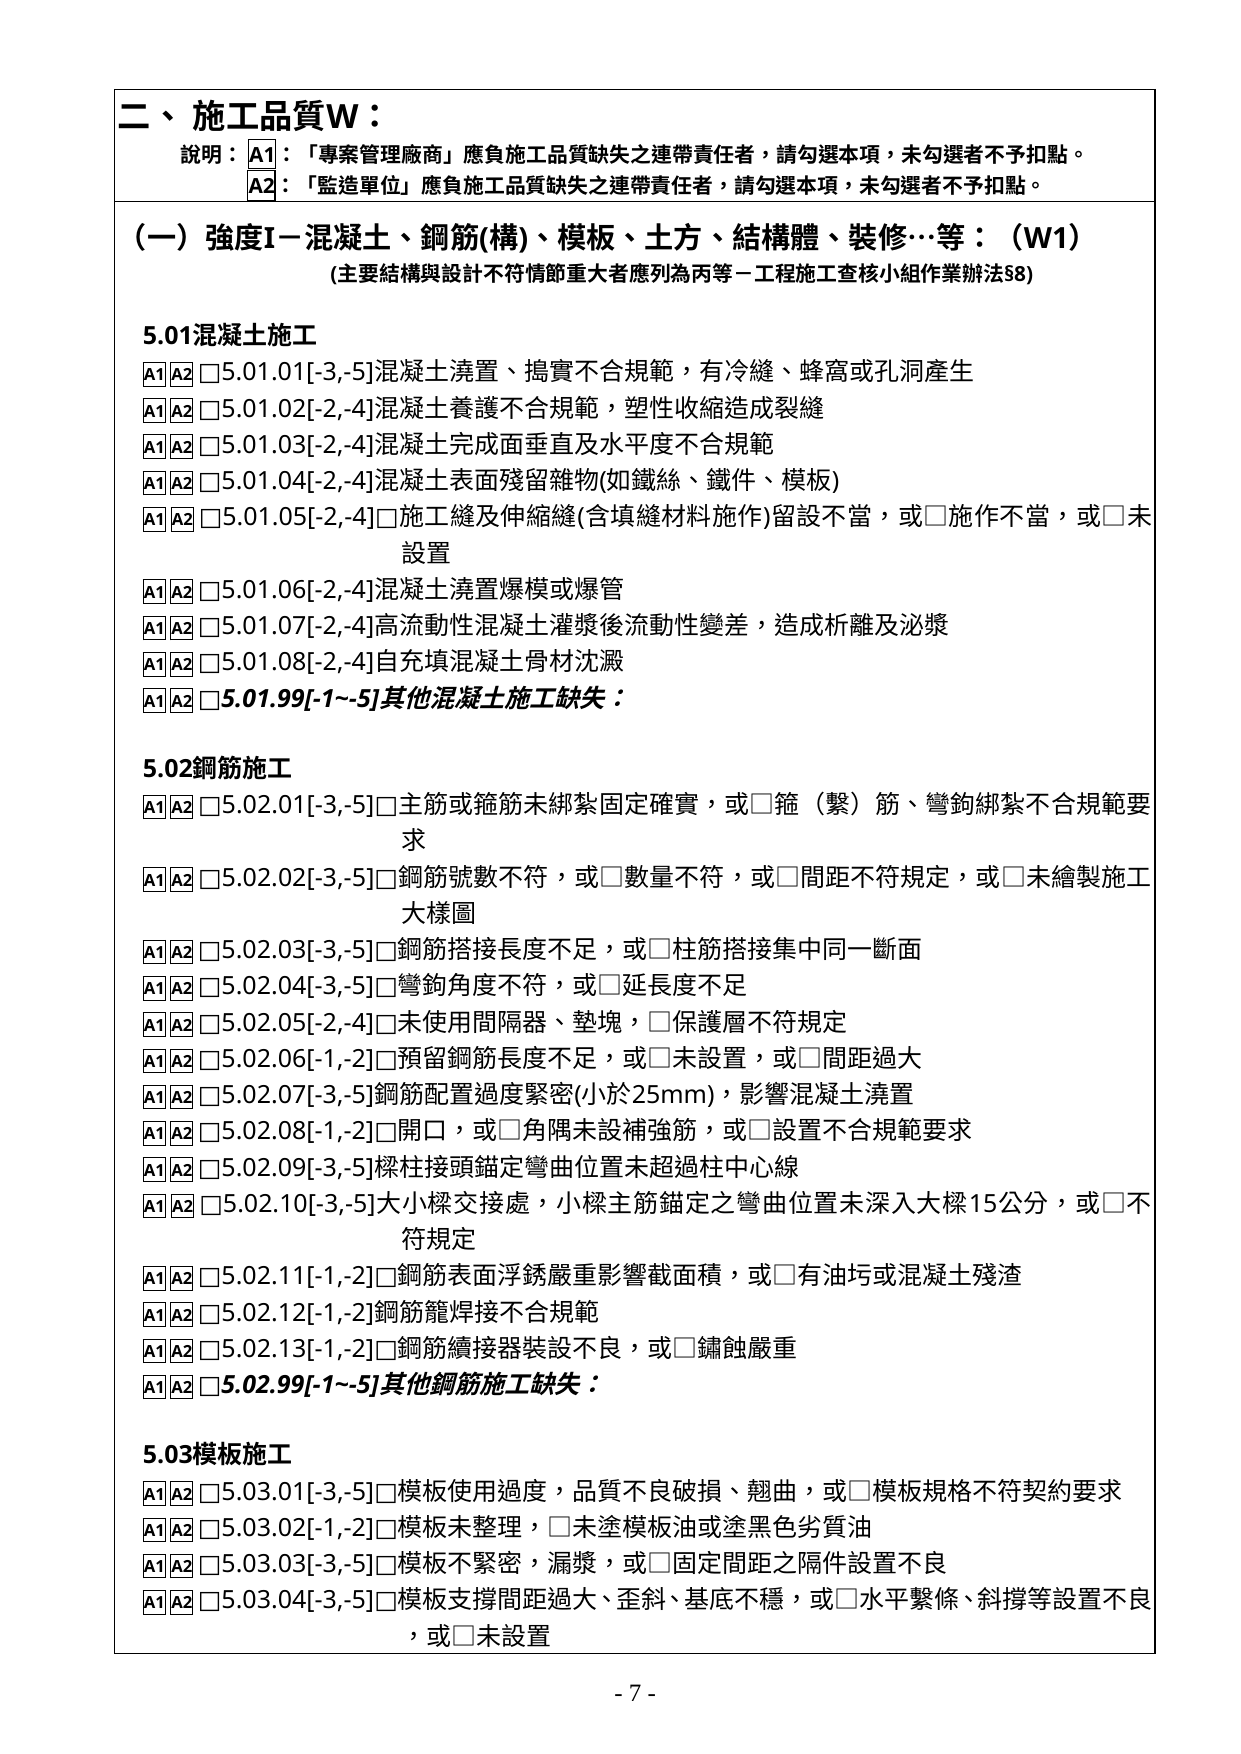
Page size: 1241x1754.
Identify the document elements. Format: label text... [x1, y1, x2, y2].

table_cell 施工品質W： 說明： A1：「專案管理廠商」應負施工品質缺失之連帶責任者，請勾選本項，未勾選者不予扣點。 A2：「監造單位」應負施工品質缺失之連帶責任者，請勾選本項，未勾選者不予扣點。 [115, 90, 1154, 201]
table_cell （一）強度Ι－混凝土、鋼筋(構)、模板、土方、結構體、裝修…等：（W1） (主要結構與設計不符情節重大者應列為丙等－工程施工查核小組作業辦法§8) 5.01混凝土施工 A1 A2 □5.01.01[-3,-5]混凝土澆置、搗實不合規範，有冷縫、蜂窩或孔洞產生 A1 A2 □5.01.02[-2,-4]混凝土養護不合規範，塑性收縮造成裂縫 A1 A2 □5.01.03[-2,-4]混凝土完成面垂直及水平度不合規範 A1 A2 □5.01.04[-2,-4]混凝土表面殘留雜物(如鐵絲、鐵件、模板) A1 A2 □5.01.05[-2,-4]□施工縫及伸縮縫(含填縫材料施作)留設不當，或□施作不當，或□未設置 A1 A2 □5.01.06[-2,-4]混凝土澆置爆模或爆管 A1 A2 □5.01.07[-2,-4]高流動性混凝土灌漿後流動性變差，造成析離及泌漿 A1 A2 □5.01.08[-2,-4]自充填混凝土骨材沈澱 A1 A2 □5.01.99[-1~-5]其他混凝土施工缺失： 5.02鋼筋施工 A1 A2 □5.02.01[-3,-5]□主筋或箍筋未綁紮固定確實，或□箍（繫）筋、彎鉤綁紮不合規範要求 A1 A2 □5.02.02[-3,-5]□鋼筋號數不符，或□數量不符，或□間距不符規定，或□未繪製施工大樣圖 A1 A2 □5.02.03[-3,-5]□鋼筋搭接長度不足，或□柱筋搭接集中同一斷面 A1 A2 □5.02.04[-3,-5]□彎鉤角度不符，或□延長度不足 A1 A2 □5.02.05[-2,-4]□未使用間隔器、墊塊，□保護層不符規定 A1 A2 □5.02.06[-1,-2]□預留鋼筋長度不足，或□未設置，或□間距過大 A1 A2 □5.02.07[-3,-5]鋼筋配置過度緊密(小於25mm)，影響混凝土澆置 A1 A2 □5.02.08[-1,-2]□開口，或□角隅未設補強筋，或□設置不合規範要求 A1 A2 □5.02.09[-3,-5]樑柱接頭錨定彎曲位置未超過柱中心線 A1 A2 □5.02.10[-3,-5]大小樑交接處，小樑主筋錨定之彎曲位置未深入大樑15公分，或□不符規定 A1 A2 □5.02.11[-1,-2]□鋼筋表面浮銹嚴重影響截面積，或□有油圬或混凝土殘渣 A1 A2 □5.02.12[-1,-2]鋼筋籠焊接不合規範 A1 A2 □5.02.13[-1,-2]□鋼筋續接器裝設不良，或□鏽蝕嚴重 A1 A2 □5.02.99[-1~-5]其他鋼筋施工缺失： 5.03模板施工 A1 A2 □5.03.01[-3,-5]□模板使用過度，品質不良破損、翹曲，或□模板規格不符契約要求 A1 A2 □5.03.02[-1,-2]□模板未整理，□未塗模板油或塗黑色劣質油 A1 A2 □5.03.03[-3,-5]□模板不緊密，漏漿，或□固定間距之隔件設置不良 A1 A2 □5.03.04[-3,-5]□模板支撐間距過大、歪斜、基底不穩，或□水平繫條、斜撐等設置不良，或□未設置 A1 A2 □5.03.05[-1,-2]模板組立歪斜 A1 A2 □5.03.06[-1,-2]未預留開口處及預埋物固定不當(如電梯按鈕、穿樑套管、水電配管) A1 A2 □5.03.07[-2,-4]□模板內殘留雜物(如木屑、瓶罐)未清理，或□未設清潔孔 A1 A2 □5.03.99[-1~-5]其他模板施工缺失： 5.04鋼構施工 5.04.00鋼構廠內製作 A1 A2 □5.04.01[-2,-4]鋼板於進料後未依契約規定預塗底漆 A1 A2 □5.04.02[-2,-4]鋼板表面劃線後，在鋼板上遺留痕跡未修補、銲接前切割斷面粗糙度或凹陷深度不符規定 A1 A2 □5.04.03[-3,-5]抽查合格之螺栓孔邊緣仍無勻整、有破裂及凹凸之鋸齒形痕跡或孔徑、孔邊距、間距及數量不符規定 A1 A2 □5.04.04[-3,-5]構件銲接前之組合位置或銲接方式不符規定 A1 A2 □5.04.05[-3,-5]銲材保管方式不當，施工前未確實乾燥，銲接時被銲接面有鬆屑、碴銹、油脂等物，或銲縫兩側規定寬度範圍內防銹底漆無刮除 A1 A2 □5.04.06[-3,-5]□抽查合格之銲道仍有缺陷，或□非破壞檢測方式不符規定 A1 A2 □5.04.07[-3,-5]抽查合格之剪力釘錘擊彎曲試驗仍有不符規定 A1 A2 □5.04.08[-3,-5]抽查合格之構件尺寸或組合後情形仍有不符規定 A1 A2 □5.04.09[-3,-5]抽查合格之構件試拼裝精度仍有不符規定 A1 A2 □5.04.10[-3,-5]抽查合格之塗裝仍有膜厚不符規定 A1 A2 □5.04.11[-2,-4]塗裝後之構件儲存不符規定 5.04.50工地現場組裝 A1 A2 □5.04.51[-1,-2]工地接合部分之空隙不符規定 A1 A2 □5.04.52[-1,-2]螺栓接合情形不符規定 A1 A2 □5.04.53[-1,-2]構件安裝完成位置不符規定 A1 A2 □5.04.54[-1,-2]構件安裝完成高程不符規定 A1 A2 □5.04.55[-1,-2]構件銲接前之組合位置或銲接方式不符規定 A1 A2 □5.04.56[-1,-2]銲材保管方式不當，施工前未確實乾燥，銲接時被銲接面有鬆屑、碴銹、油脂等物，或銲縫兩側規定寬度範圍內防銹底漆無刮除 A1 A2 □5.04.57[-3,-5]抽查合格之銲道仍有缺陷或非破壞檢測方式不符規定 A1 A2 □5.04.58[-3,-5]抽查合格之剪力釘錘擊彎曲試驗仍有不符規定 A1 A2 □5.04.59[-1,-2]構件安裝架設完成後未補塗裝或銹蝕 A1 A2 □5.04.60[-1,-2]抽查合格之補塗裝仍有膜厚、防火被覆或防火材料厚度不足 A1 A2 □5.04.99[-1~-5]其他鋼構施工缺失： 5.05環境生態保育 A1 A2 □5.05.01[-1,-2]施工機具或設備產生嚴重噪音，影響環境安寧 A1 A2 □5.05.02[-2,-4]□現場塵土飛揚，或□施工機具排放黑煙，或□運輸載具未依「交通工具空氣污染物排放標準」規定使用95年10月01日後出廠之柴油車等空氣污染處理未妥當 A1 A2 □5.05.03[-1,-2]□放流水等水污染處理未妥當，或□施工產生廢棄污泥，影響環境 A1 A2 □5.05.04[-1,-2]營建剩餘土石方、其他廢棄物處理未妥當 A1 A2 □5.05.05[-1,-2]進出工區車輛未清洗，污染工地周遭附近路面 A1 A2 □5.05.06[-1,-2]工區週遭原有樹木，□未加維護，或□任意砍伐，影響環境生態 A1 A2 □5.05.07[-1,-2]工區門禁管制不實，閒雜人員隨意進出，導致工地環境紛亂，難以管制 A1 A2 □5.05.08[-1,-2]工地積水未處理，影響環境衛生及安全 A1 A2 □5.05.09[-1,-2]垃圾及廢棄物未清理，影響環境，或□未符合規定 A1 A2 □5.05.10[-1,-2]未確實執行工區周邊街道洗掃作業 A1 A2 □5.05.11[-1,-2]未加強工地出入口污染管制作業 A1 A2 □5.05.12[-1,-2]未依照「營建工程空氣污染防制設施管理辦法」之規定，加強工區內污染防制措施 A1 A2 □5.05.13[-1,-2]工地環境區劃未落實(如工作、吸煙、餐飲、休息區) A1 A2 □5.05.14[-1,-2]施工過程未維護工程附近生態環境，未重視動植物棲地之維護 A1 A2 □5.05.99[-1~-5]其他環保生態保育缺失： 5.06土方工程施工 A1 A2 □5.06.01[-3,-5]回填土□未分層夯實，或□無紀錄 A1 A2 □5.06.02[-3,-5]□回填材料或級配料不符合規範 A1 A2 □5.06.03[-1,-2]□擋土牆回填土高度或□斷面不足 A1 A2 □5.06.04[-1,-2]□開挖或回填土面高程或□斷面不符 A1 A2 □5.06.05[-3,-5]回填料含有機物、木材或其他雜物 A1 A2 □5.06.06[-1,-2]回填區內積水未處理 A1 A2 □5.06.99[-1~-5]其他土方工程施工缺失： 5.07工程施工 5.07.01一般施工 A1 A2 □5.07.01.01[-3,-5]□結構物尺寸或□材料設備之規格與設計圖不符 A1 A2 □5.07.01.02[-1,-2]樓梯級高、級深差異過大 A1 A2 □5.07.01.03[-1,-2]建物伸縮縫設置位置/方式與設計圖不符 A1 A2 □5.07.01.04[-1,-2]停車場車道入口處高度不足 A1 A2 □5.07.01.05[-1,-2]□排水設施（如污水管、排水溝、截水溝、排水管、抽水井、點井、人行道等）配置不當，或□阻塞，或□坡度不當 A1 A2 □5.07.01.06[-1,-2]欄杆、扶手設置不合規範，焊接部份未填滿 A1 A2 □5.07.01.07[-3,-5]有漏水現象 A1 A2 □5.07.01.08[-3,-5]□防水層破壞，或□未設置 A1 A2 □5.07.01.09[-3,-5]□屋頂洩水坡度不當，或□未設泛水 A1 A2 □5.07.01.10[-2,-4]排水不良，有積水現象 A1 A2 □5.07.01.11[-1,-2]□落水罩設置不當，或□數量不符 A1 A2 □5.07.01.12[-3,-5]擋土牆排水管背後未設濾層 A1 A2 □5.07.01.13[-1,-2]□擋土牆洩水孔間距與設計圖不符，或□排列不整齊，或□洩水孔阻塞 A1 A2 □5.07.01.14[-1,-2]測量及放樣未落實 A1 A2 □5.07.01.15[-1,-2]□未設置止水帶，或□止水帶施作不當 A1 A2 □5.07.01.99[-1~-5]其他一般施工缺失： 5.07.02水利、道路及護坡施工 A1 A2 □5.07.02.01[-1,-2]□蛇籠護坡卵石粒徑過大，或□未填滿 A1 A2 □5.07.02.02[-1,-2]蛇籠堆置方式不合規範 A1 A2 □5.07.02.03[-1,-2]卵石堆砌不合規範 A1 A2 □5.07.02.04[-1,-2]噴凝土厚度不均勻 A1 A2 □5.07.02.05[-1,-2]□地錨位置間距太大 A1 A2 □5.07.02.06[-2,-4]□地錨施加預力不足，或□過高 A1 A2 □5.07.02.07[-1,-2]側溝排水坡度不符 A1 A2 □5.07.02.08[-1,-2]□紐澤西護欄下之排水孔設置不合規範，或□路面排水高程設置不合規範 A1 A2 □5.07.02.09[-1,-2]□緣石及人行道鋪設不合規範，或□未適當保護致破損或污染 A1 A2 □5.07.02.10[-2,-4]混凝土管或箱涵接頭未封固漏水 A1 A2 □5.07.02.11[-3,-5]□路基或瀝青混凝土厚度不足，或□平整度不佳，或□未分層夯實，或□回填料不符合規定 A1 A2 □5.07.02.12[-3,-5]瀝青舖面壓實度不合規範，或□未依規範分層鋪設，或□未分層噴灑黏層，或□有粒料分離現象 A1 A2 □5.07.02.13[-1,-2]縱橫斷面坡度不符 A1 A2 □5.07.02.14[-1,-2]機電設備接地不合規範 A1 A2 □5.07.02.15[-1,-2]機電設備基座錨定不合規範 A1 A2 □5.07.02.16[-1,-2]閘門與導槽密合度不合規範 A1 A2 □5.07.02.17[-1,-2]舌閥裝置不合規範 A1 A2 □5.07.02.18[-1,-2]交通標誌、標線或號誌裝設不合規範 A1 A2 □5.07.02.19[-3,-5]邊坡保護(如植生、邊坡擋土設施、護坡排水等)施作不合規範 A1 A2 □5.07.02.20[-3,-5]隧道開挖作業施工不合規範 A1 A2 □5.07.02.21[-3,-5]隧道支撐工施工不合規範 A1 A2 □5.07.02.22[-1,-2]隧道混凝土襯面施工不合規範 A1 A2 □5.07.02.23[-1,-2]未實施機電設備測試及試運轉 A1 A2 □5.07.02.24[-1,-2]未落實國土保安、復育措施 A1 A2 □5.07.02.25[-1,-2]路面坑洞修補不確實，或□修補後未回復劃設標線 A1 A2 □5.07.02.26[-1,-2]開口契約未依規定落實巡查頻率，或□修復區域採方正切割方式修補 A1 A2 □5.07.02.99[-1~-5]其他水利道路及護坡施工缺失： 5.07.03橋梁工程施工 A1 A2 □5.07.03.01[-1,-2]橋梁支承基座平整度不合規範 A1 A2 □5.07.03.02[-1,-2]橋梁伸縮縫施作不合規範 A1 A2 □5.07.03.03[-1,-2]路面坡度洩水不合規範 A1 A2 □5.07.03.05[-1,-2]□攔污柵欄及進水口裝設不合規範，或□間距過大 A1 A2 □5.07.03.06[-1,-2]□欄杆、扶手設置不合規範，或□焊接部份未填滿 A1 A2 □5.07.03.07[-3,-5]□橋梁深基礎打設樁或場鑄樁之尺寸不符，或□施作不合規範 A1 A2 □5.07.03.08[-3,-5]□橋梁深基礎沈箱之尺寸不符，或□施工不合規範 A1 A2 □5.07.03.09[-3,-5]橋梁預力系統施工不合規範 A1 A2 □5.07.03.10[-3,-5]橋台與橋面版高程控制不佳，致銜接不合規範 A1 A2 □5.07.03.99[-1~-5]其他橋梁工程施工缺失： 5.07.04電氣、弱電、號誌施工 A1 A2 □5.07.04.01[-1,-2]□管線材料不符，或□纜線規格不符，或□線槽材料不符，□接線端子規格不合規範，□電導線管、電纜架、導線槽配線不合規範 A1 A2 □5.07.04.02[-3,-5]□管路排置過密不合規範，或□線槽排列不整、間距過大 A1 A2 □5.07.04.03[-1,-2]□管路保護層不足，管路、電線施工中未防護，放樣不實，或□埋設式線槽埋設深度不足，□電導線管、電纜架、導線槽安裝不合規範 A1 A2 □5.07.04.04[-2,-4]□管路出口未施作喇叭口，或□佈放纜線完成線頭未做防水處理 A1 A2 □5.07.04.05[-1,-2]□管線材料未整理、堆置不當，或□雜物未清理 A1 A2 □5.07.04.06[-1,-2]電氣室、機械室、發電機室及厠所通風不合規範 A1 A2 □5.07.04.07[-1,-2]高低壓配電盤、分電箱、出線盒、固定架、螺絲生銹不潔，或□烤漆、鍍鋅厚度不足，電纜架陽極處理厚度不足 A1 A2 □5.07.04.08[-1,-2]□電氣設備設置位置不當、固定不當，螺栓根數不足、露出螺牙數不足，或□垂直或水平管路固定不合規範 A1 A2 □5.07.04.09[-1,-2]□管路穿越外牆處未施作止水措施，或□施作不合規範 A1 A2 □5.07.04.10[-1,-2]□配線箱內之配線及端子凌亂，或□配線箱埋設不良 A1 A2 □5.07.04.11[-1,-2]弱電線路配管未與其他管線保持安全距離 A1 A2 □5.07.04.12[-1,-2]管路與設備之間未使用軟管連接 A1 A2 □5.07.04.13[-1,-2]管路通過建築物之伸縮縫或分隔處，未使用金屬防水軟管連接 A1 A2 □5.07.04.14[-1,-2]管路穿越防火區牆未以防火材料填充 A1 A2 □5.07.04.15[-3,-5]未預埋穿樑(板)套管或設置牆面開口 A1 A2 □5.07.04.16[-1,-2]高低壓配電盤內設備器材之規格，未符合規範 A1 A2 □5.07.04.17[-2,-4]高低壓配電盤箱體及設備，加熱器未正常動作 A1 A2 □5.07.04.18[-1,-2]高低壓配電盤保護電驛之設定值，未符合保護協調之要求 A1 A2 □5.07.04.19[-1,-2]□高低壓配電盤、分電箱線路之絕緣電阻值，未符合規定，或□電線迴路兩端未標示，導線連接方式不合規範 A1 A2 □5.07.04.20[-1,-2]高壓電力電纜未依規定施作電纜頭 A1 A2 □5.07.04.21[-1,-2]□檢驗電源相序不正確，或□照度未量測 A1 A2 □5.07.04.22[-1,-2]□電視出口之DB值，未符合規定，或□未量測，或□迴路兩端未標示 A1 A2 □5.07.04.23[-1,-2]□電信出口線路，未依規定做檢測，或□迴路兩端未標示 A1 A2 □5.07.04.24[-1,-2]高低壓配電盤、高低壓變壓器、電容盤之溫控及通風功能不正常 A1 A2 □5.07.04.25[-1,-2]□發電機未依規定固定，或□未依規定設置避震裝置 A1 A2 □5.07.04.26[-1,-2]□發電機油箱未依規定設置防油堤、集油坑及接地，或□透氣管未配至戶外，或□未設置不銹鋼濾網，或□連接發電機之各種管路未使用軟管 A1 A2 □5.07.04.27[-1,-2]高低壓配電盤、變壓器基座未預留固定螺絲座 A1 A2 □5.07.04.28[-1,-2]□高低壓配電盤、分電箱、電氣設備防塵防水IP等級不合規範，或□未設置銘牌，或□電氣設備、管路施工中未防護 A1 A2 □5.07.04.29[-1,-2]高低壓配電盤設備及配線端子未鎖緊 A1 A2 □5.07.04.30[-1,-2]機電設備未測試及試運轉 A1 A2 □5.07.04.99[-1~-5]其他電氣、弱電、號誌施工缺失： 5.07.05給排水、污水等管路施工 A1 A2 □5.07.05.01[-1,-2]鋼筋混凝土澆置前及粉光前，給排水管路試壓力不足，或□時間不夠(10kg/cm2,1hr以上) A1 A2 □5.07.05.02[-2,-4]□給、排、污、廢水管路漏水，或□未作高程檢測，或□未作TV檢測 A1 A2 □5.07.05.03[-1,-2]穿樑(板)套管未依規定設置，或□設置不當 A1 A2 □5.07.05.04[-2,-4]□給、排、污、廢水管材料不符，或□施作不合規範、洩水坡度不足，或□高程不合規範，或□水箱洩水坡度不合規範，或□水箱未設置集水坑 A1 A2 □5.07.05.05[-1,-2]□清潔口設置不合規範或□未設置存水彎 A1 A2 □5.07.05.06[-1,-2]□管路進行方向改變時，未採用順水T之型式，或□未以兩個 45度彎頭銜接，或□管路銜接位置不合規範 A1 A2 □5.07.05.07[-1,-2]□管路吊架不穩固，或□固定架間距未依規定施作，或□螺栓、法蘭、墊片等，未依規定設置，或□不同金屬互相接觸未適當隔絕 A1 A2 □5.07.05.08[-1,-2]管路顏色、水流方向未標示 A1 A2 □5.07.05.09[-1,-2]□通氣管、透氣管裝設不合規範，或□出口未裝設防蟲網 A1 A2 □5.07.05.10[-1,-2]□管路出口、設備排水口未施以保護，易遭異物阻塞，或□排水口設置不當 A1 A2 □5.07.05.11[-1,-2]□幫浦未依規定固定，或□未依規定設置避震裝置 A1 A2 □5.07.05.12[-1,-2]機電設備未測試及試運轉 A1 A2 □5.07.05.13[-1,-2]□電氣室、發電機室、電信室上方有水管經過，或□飲用水水箱上方有排水管經過 A1 A2 □5.07.05.99[-1~-5]其他給排水、污水等管路施工缺失： 5.07.06接地工程施工 A1 A2 □5.07.06.01[-1,-2]□接地測試箱施作不合規範，或□中性線匯流排、接地匯流排施作不合規範，或□避雷針、避雷器下引線不合規範 A1 A2 □5.07.06.02[-1,-2]□設備接地施作不合規範，如接地棒設置位置、深度不適當，或接地線規格、導線顏色、位置不正確等，或□未施作止水措施 A1 A2 □5.07.06.03[-3,-5]□避雷、電力及弱電之接地系統未各自獨立，或□接地棒間距不足，CPE極排列不合規範 A1 A2 □5.07.06.04[-1,-2]接地電阻值高於標準值或契約規定值 A1 A2 □5.07.06.05[-1,-2]□裸銅導線鬆開或斷股，或□焊接模不乾淨或破損，或□火藥量不足 A1 A2 □5.07.06.06[-1,-2]□高低壓配電盤，或□分電盤，或□電氣設備，未施作接地系統 A1 A2 □5.07.06.07[-1,-2]□接地匯流排規格不合規範，或□接地線未使用O型端子 A1 A2 □5.07.06.99[-1~-5]其他接地工程施工缺失： 5.07.07消防施工 A1 A2 □5.07.07.01[-1,-2]□焊接處防銹未處理，或□銲材保管不當 A1 A2 □5.07.07.02[-3,-5]□穿樑(板)套管未設置，或□與水電其他管路要徑相互抵觸 A1 A2 □5.07.07.03[-1,-2]管路及灑水頭配置不當 A1 A2 □5.07.07.04[-1,-2]預埋消防栓箱及綜合警報器箱未保護 A1 A2 □5.07.07.05[-1,-2]箱體生銹不潔 A1 A2 □5.07.07.06[-1,-2]□消防探測器裝置位置不當，或□探測區域設置不當（應距回風口小於1M，距出風口1.5M以上） A1 A2 □5.07.07.07[-1,-2]水平或垂直管路固定架未依規定施作 A1 A2 □5.07.07.08[-1,-2]出入口寬度或高度，或樓版(天花板)淨高不符設計或法規 A1 A2 □5.07.07.09[-1,-2]消防送水口高度未介於0.5M～1.0M之間 A1 A2 □5.07.07.10[-1,-2]消防滅火及逃生設備、火警受信總機設置及配線未符規定，或□未與外氣空調箱連鎖 A1 A2 □5.07.07.11[-1,-2]警報器或廣播裝置配線及配管之材質未符要求 A1 A2 □5.07.07.12[-1,-2]感知器之配管及安裝位置錯誤，造成結構體完成後打鑿 A1 A2 □5.07.07.13[-1,-2]□火警自動警報設備，或□緊急廣播設備之配線未依屋內線路裝置規則等規定設置，或□導線絕緣電阻不合規範，或□揚聲器、警鈴音壓不合規範 A1 A2 □5.07.07.14[-1,-2]手動報警機、標示燈及火警警鈴未依規定設置 A1 A2 □5.07.07.15[-1,-2]避難器之設備不符法規之規定 A1 A2 □5.07.07.16[-1,-2]逃生指示裝置之地點不符規定 A1 A2 □5.07.07.17[-1,-2]□避難方向指示燈，及避難指標裝置高度不符規定，或□指示方向錯誤 A1 A2 □5.07.07.18[-1,-2]緩降機下降空間有突出物或無法一次到達地面 A1 A2 □5.07.07.19[-1,-2]消防設備未經中央消防主管機關認同，裝設後不得使用 A1 A2 □5.07.07.20[-1,-2]地下室排風機或排風風管在設計時，未考量停車位高程淨空間法規規定2.1M以上，導致停車位淨空間不合規定 A1 A2 □5.07.07.21[-2,-4]緊急排煙管道之風管設計及施工不良 A1 A2 □5.07.07.22[-2,-4]□排煙設備設置不符規定，或□緊急排煙設備之風機與預備電源之連結不當，或□防火區劃鐵捲門配管配線未符合規範 A1 A2 □5.07.07.23[-2,-4]消防栓配管焊接或熔接後有污粒殘留或未清除，致易發生管路銜接處漏水現象 A1 A2 □5.07.07.24[-1,-2]配管長度不正確，致有彈起或歪斜的現象 A1 A2 □5.07.07.25[-1,-2]泡沫、撒水頭安裝位置不當，如未避開風管機、電纜架等設施 A1 A2 □5.07.07.26[-1,-2]泡沫撒水系統之感知撒水頭離頂版間距，超出法定尺寸 A1 A2 □5.07.07.27[-1,-2]□加壓送水系統無加壓試水紀錄或試驗結果不符法規規定或設計要求或□時間不夠 A1 A2 □5.07.07.28[-1,-2]泡沫滅火或自動撒水設備區域(B1F以下及11F以上)，未設計排水設施或施工不當，致排水不良 A1 A2 □5.07.07.29[-1,-2]機電設備未測試及試運轉 A1 A2 □5.07.07.99[-1~-5]其他消防施工缺失： 5.07.08空調施工 A1 A2 □5.07.08.01[-1,-2]□空調設備外形受損，或□未安裝穩固，或□未依規定設置避震裝置 A1 A2 □5.07.08.02[-1,-2]□空調管路未預留(含電氣、給水及排水)，或□補給水高層不足 A1 A2 □5.07.08.03[-1,-2]保溫水管、風管包敷不合規範，或□水平垂直管路固定架未依規定施作 A1 A2 □5.07.08.04[-1,-2]焊接處防鏽未處理 A1 A2 □5.07.08.05[-3,-5]□未設置穿樑(板)套管，或□牆面開口 A1 A2 □5.07.08.06[-1,-2]穿越防火牆未設置防火閘門及檢修口 A1 A2 □5.07.08.07[-1,-2]空調箱之冷凝排水未設置存水彎 A1 A2 □5.07.08.08[-1,-2]風管彎曲部分未使用順風片 A1 A2 □5.07.08.09[-1,-2]風管變徑後之長寬比未符規定 A1 A2 □5.07.08.10[-1,-2]機電設備未測試及試運轉 A1 A2 □5.07.08.99[-1~-5]其他空調施工缺失： 5.07.09昇降設備施工 A1 A2 □5.07.09.01[-1,-2]停車設備車箱出入口未與地面平齊 A1 A2 □5.07.09.02[-1,-2]昇降設備運轉不平穩 A1 A2 □5.07.09.03[-1,-2]指示燈、開關及聯絡裝置不正常 A1 A2 □5.07.09.04[-1,-2]□機房未設置通風散熱設備，或□位置不合規範 A1 A2 □5.07.09.05[-1,-2]機房開關箱設置位置不合規範 A1 A2 □5.07.09.06[-1,-2]門框背填混凝土未滿漿 A1 A2 □5.07.09.07[-1,-2]機電設備未測試及試運轉 A1 A2 □5.07.09.99[-1~-5]其他昇降設備施工缺失： 5.07.10(適用「傳統建築，含古蹟、歷史、文化資產」等缺失項目) 5.07.11掩埋場工程施工 A1 A2 □5.07.11.01[-1,-2]阻水工程施作不合規範 A1 A2 □5.07.11.02[-1,-2]雨水集排系統施作不合規範 A1 A2 □5.07.11.03[-1,-2]滲出水集排系統施作不合規範 A1 A2 □5.07.11.04[-1,-2]沼氣集排系統施作不合規範 A1 A2 □5.07.11.99[-1~-5]其他掩埋場工程施工缺失： 5.07.12潛盾及推進工程施工 A1 A2 □5.07.12.01[-3,-5]擋土工程施作不合規範 A1 A2 □5.07.12.02[-1,-2]工作井開挖作業施作不合規範 A1 A2 □5.07.12.03[-3,-5]主體工程(含鏡面工作與反力牆、掘進、監測與測量、出碴、回填、預鑄環片、人孔施築等作業)施作不合規範 A1 A2 □5.07.12.04[-1,-2]混凝土襯砌施作不合規範 A1 A2 □5.07.12.99[-1~-5]其他潛盾及推進工程施工缺失： 5.07.13景觀工程施工 A1 A2 □5.07.13.01[-1,-2]植栽工程施作不合規範 A1 A2 □5.07.13.02[-1,-2]景觀灌溉系統或排水施作不合規範 A1 A2 □5.07.13.04[-1,-2]照明等水電工程施作不合規範 A1 A2 □5.07.13.05[-1,-2]木結構施作不合規範 A1 A2 □5.07.13.06[-1,-2]造景施作不合規範 A1 A2 □5.07.13.07[-1,-2]機電設備未測試及試運轉 A1 A2 □5.07.13.99[-1~-5]其他景觀工程施工缺失： 5.07.14監控系統施工及監測作業 A1 A2 □5.07.14.01[-1,-2]□監測儀器安裝及施工未依工程契約規定，或□儀器安裝時機不適當，或□監測儀器無適當之保護措施及標示 A1 A2 □5.07.14.02[-1,-2]□監測儀器裝設位置或深度不適當，或□未依現場實際地層進行研判及調整，設置地層錯誤，或□監測儀器重設而未累積先前變化量 A1 A2 □5.07.14.03[-1,-2]□初始值監測時機延遲，未符合工程契約規定，或□監測頻率未符合工程契約規定 A1 A2 □5.07.14.04[-1,-2]□監測資料達警戒值或行動值，現場無任何安全處置措施及應變紀錄，或□處置措施及時機不適當，或□未依需要或規定進行回饋分析 A1 A2 □5.07.14.99[-1~-5]其他監控系統施工及監測作業缺失： 5.08裝修雜項工程施工 A1 A2 □5.08.01[-2,-4]磁磚完成面□不平整，或□對縫不良，或□有剝落，或□有白華現象 A1 A2 □5.08.02[-2,-4]□內牆或外牆或地板之材料外觀不合規範，或□施工平整度不佳 A1 A2 □5.08.03[-1,-2]□天花板裝設施工不合規範或□接縫處理不合規範 A1 A2 □5.08.04[-1,-2]門窗裝設□不合規範，或□無塞水路，或□台度傾斜坡度不足 A1 A2 □5.08.06[-1,-2]□衛生設備裝設不合規範，或□有滲漏情形 A1 A2 □5.08.07[-1,-2]木結構施作不合規範 5.08.08美觀（Ⅰ） A1 A2 □5.08.08.01[-1,-2]混凝土完成面施工外觀平整度不佳 A1 A2 □5.08.08.02[-1,-2]□結構體施工粗糙，或□結構體線形不協調或□不完整 A1 A2 □5.08.08.03[-1,-2]基地內外及周邊施工圍籬，或□不整齊，或□不清潔，或□不美化引起民眾反感 5.08.09美觀（Ⅱ） A1 A2 □5.08.09.02[-1,-2]□基地內外及周邊景觀造型與周邊環境不協調，或□施工粗糙 A1 A2 □5.08.09.03[-1,-2]□基地內外及周邊植栽綠化與周邊環境景觀不搭調，或□施工粗糙 A1 A2 □5.08.09.04[-1,-2]□欄杆不平順，或□未符合規定 A1 A2 □5.08.09.05[-1,-2]□路緣石線形不平順，或□人行道鋪設不平整 A1 A2 □5.08.09.06[-1,-2]管線鋪設或□道路舖設，路面切割線形不順，影響美觀 A1 A2 □5.08.09.07[-1,-2]管線配置不當，影響美觀 A1 A2 □5.08.09.08[-1,-2]配電開關匣配置不當、高低不一、四周收邊不良、生鏽不潔，影響美觀 A1 A2 □5.08.09.09[-1,-2]□電桿號碼噴漆不明確，或□鐵件油漆不平整 A1 A2 □5.08.09.10[-1,-2]跨軌線焊接地線配置不整齊 A1 A2 □5.08.99[-1~-5]其他影響裝修雜項工程施工缺失： 5.09工地管理(不含進度管理) A1 A2 □5.09.06[-3,-5]水電、土建工作未協調，施工介面未整合(如未套圖) A1 A2 □5.09.07[-1,-2]水電瓦斯等管線保護不合規範 A1 A2 □5.09.08[-1,-2]□無工程告示牌，或□內容未符合規定 A1 A2 □5.09.09[-2,-4]工地現場機具與材料任意堆置，未妥善保護 A1 A2 □5.09.11[-1,-2]建築物內隱蔽金屬管路應於未埋入前由承裝業之技術士會同機電監造單位派駐現場人員負責檢查，作成紀錄(屋內線路裝置規則第237條) A1 A2 □5.09.12[-1,-2]氣體鋼瓶等未妥善保護 A1 A2 □5.09.13[-1,-2]未依契約規定設置臨時用電(含照明)或臨時給排水設施 A1 A2 □5.09.99[-1~-5]其他工地管理缺失： [115, 202, 1154, 1652]
